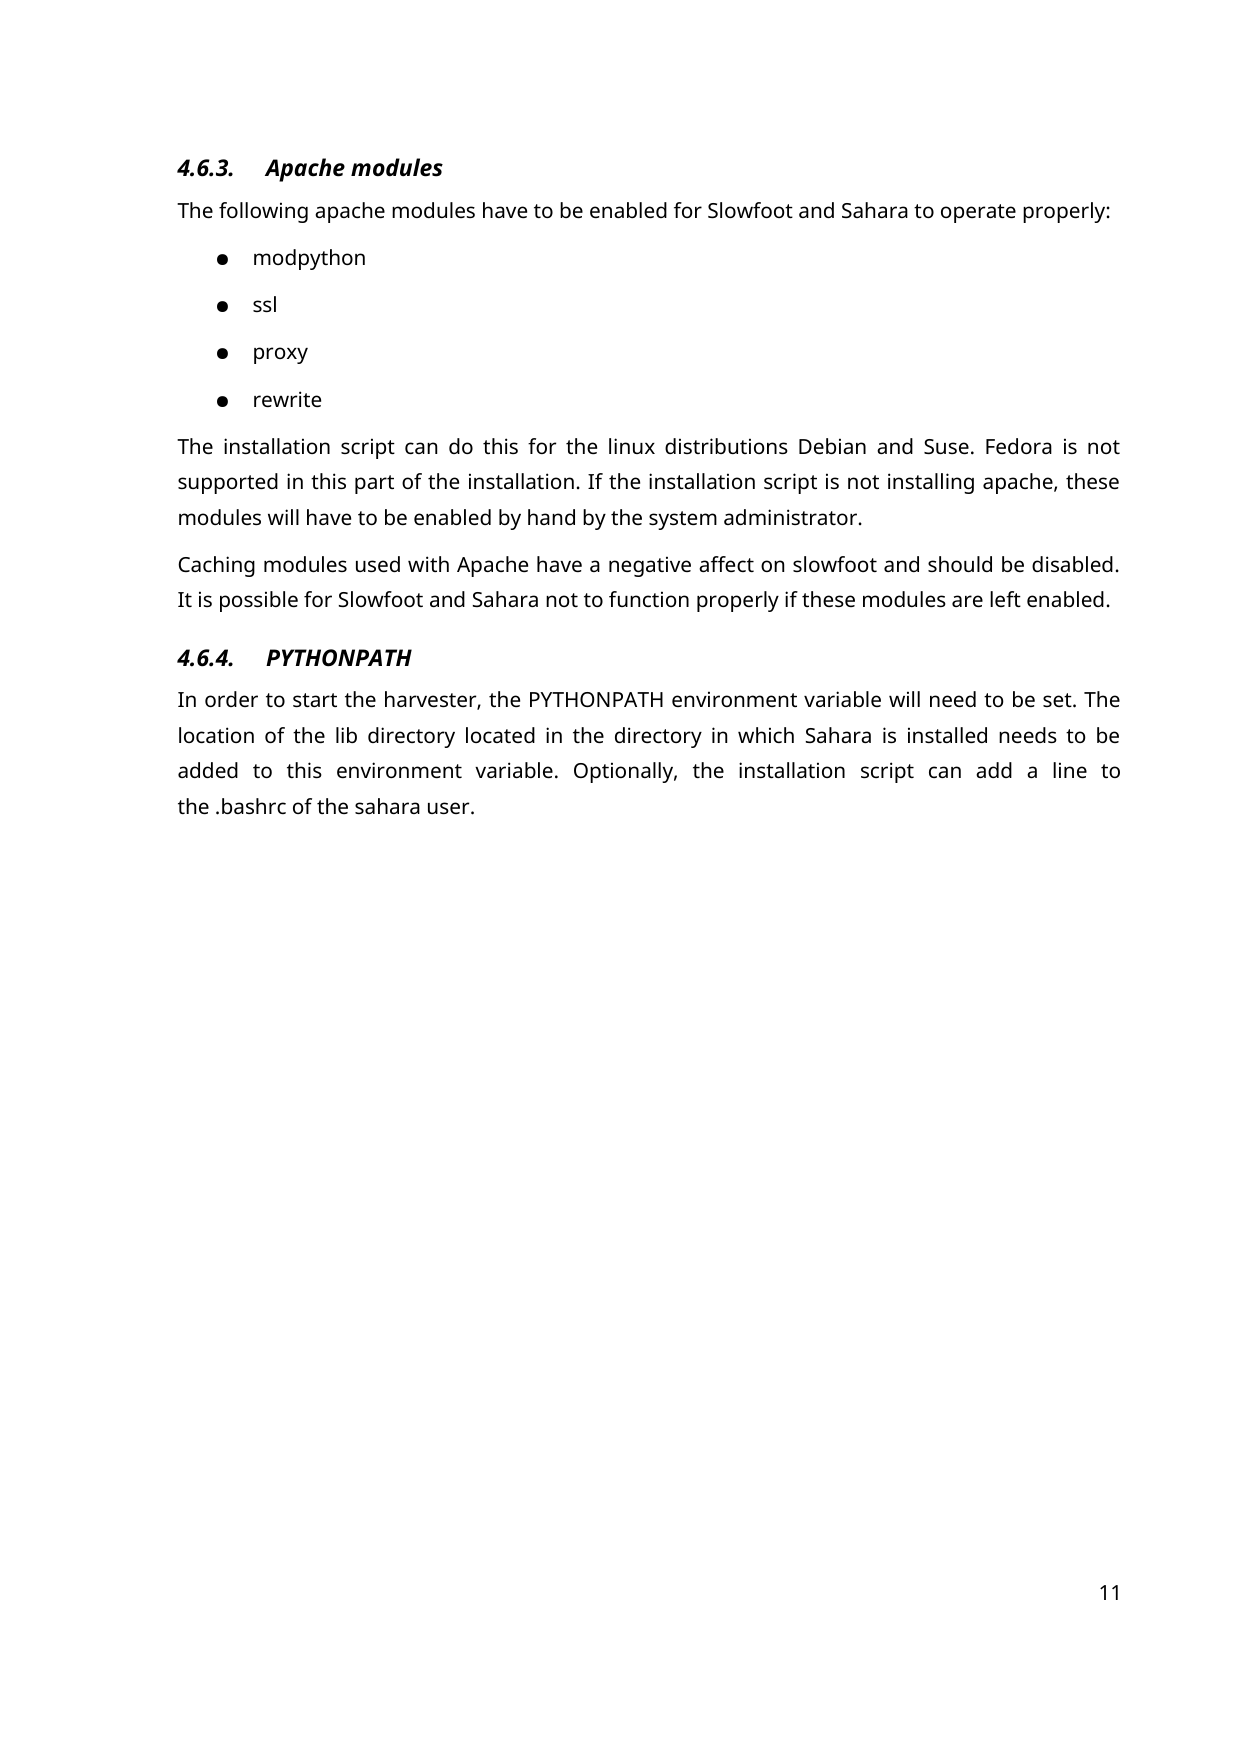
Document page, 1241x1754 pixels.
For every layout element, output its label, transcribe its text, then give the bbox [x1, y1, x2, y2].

text Caching modules used with Apache have a negative affect on slowfoot and should be disabled. It is possible for Slowfoot and Sahara not to function properly if these modules are left enabled. [177, 543, 1122, 614]
list proxy [215, 331, 1122, 366]
list ssl [215, 283, 1122, 319]
list modpython [215, 236, 1122, 272]
subtitle Apache modules [177, 148, 1122, 183]
subtitle PYTHONPATH [177, 637, 1122, 673]
list rewrite [215, 378, 1122, 413]
text The following apache modules have to be enabled for Slowfoot and Sahara to operate properly: [177, 189, 1122, 224]
text In order to start the harvester, the PYTHONPATH environment variable will need to be set. The location of the lib directory located in the directory in which Sahara is installed needs to be added to this environment variable. Optionally, the installation script can add a line to the .bashrc of the sahara user. [177, 679, 1122, 820]
text The installation script can do this for the linux distributions Debian and Suse. Fedora is not supported in this part of the installation. If the installation script is not installing apache, these modules will have to be enabled by hand by the system administrator. [177, 425, 1122, 531]
